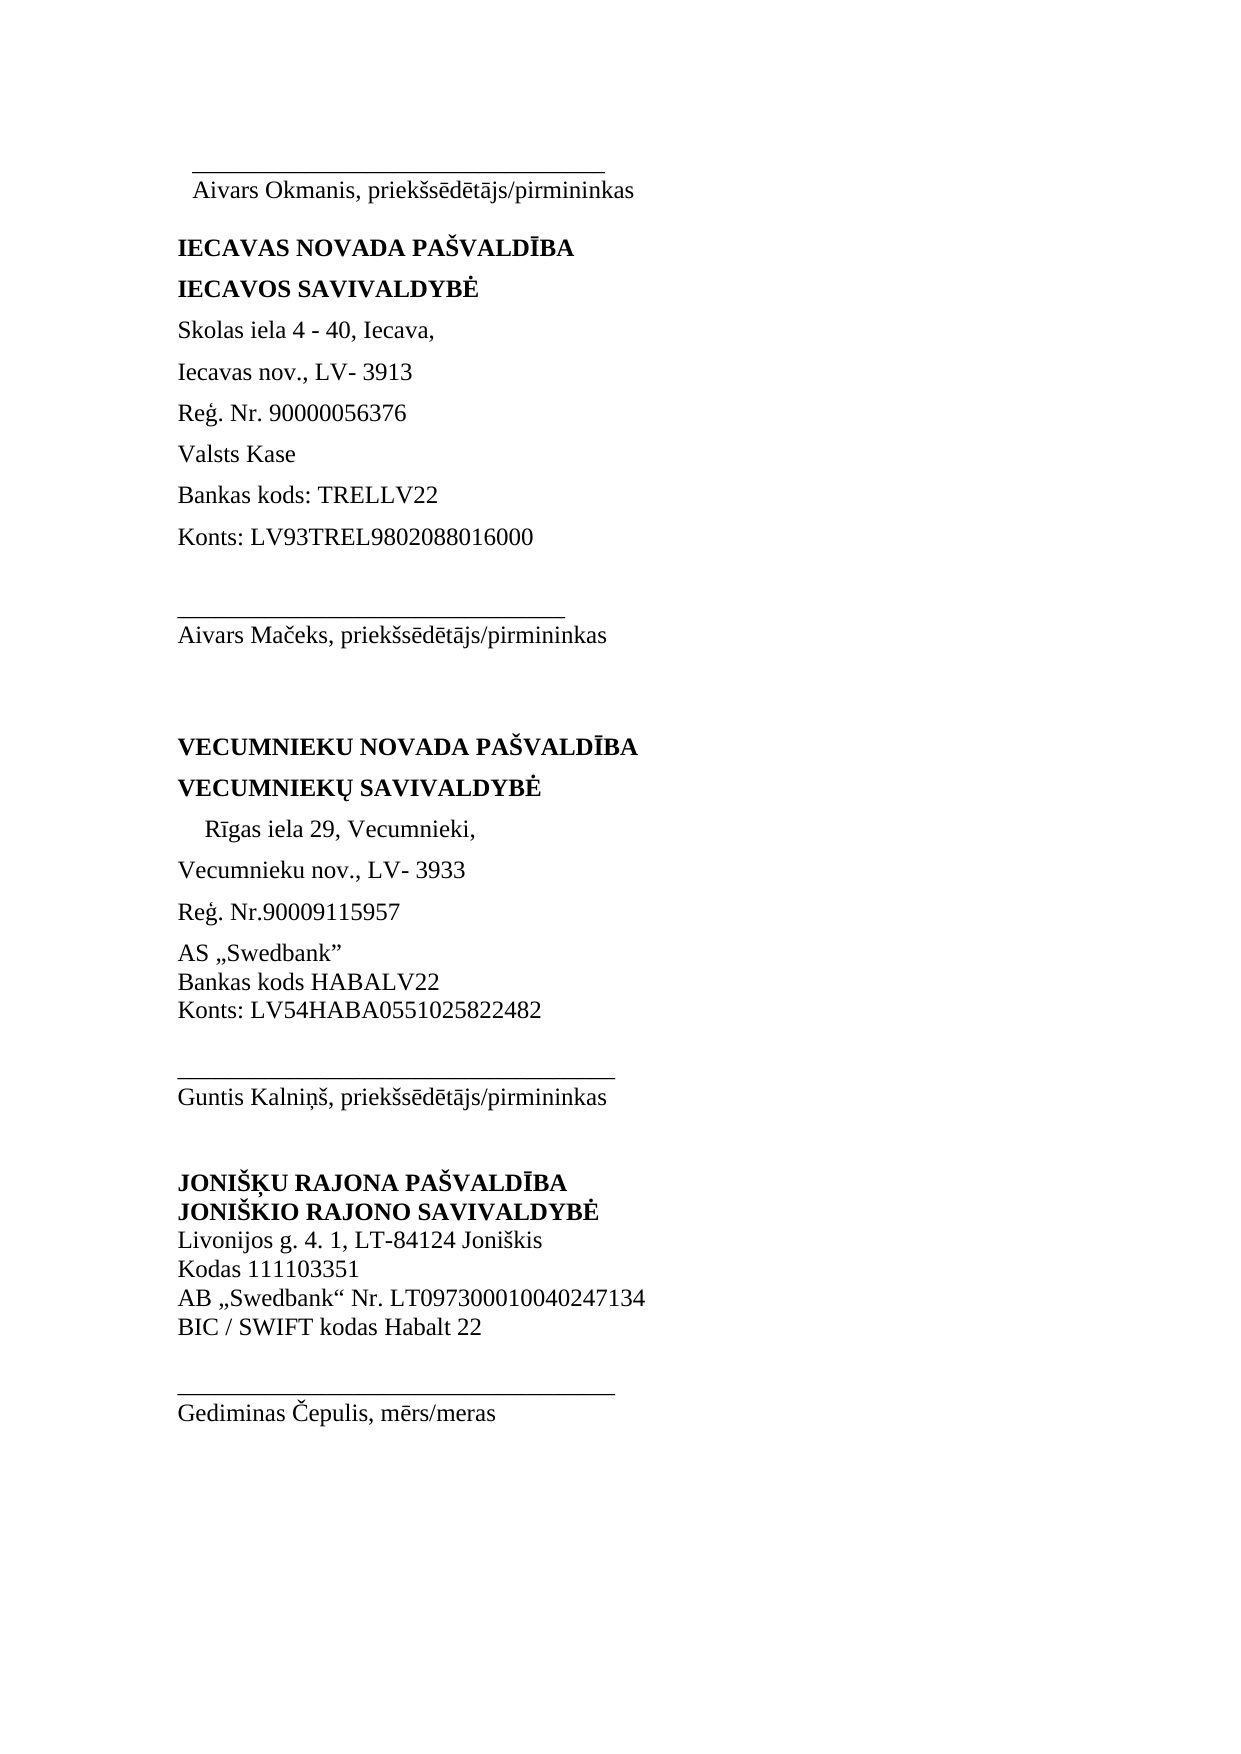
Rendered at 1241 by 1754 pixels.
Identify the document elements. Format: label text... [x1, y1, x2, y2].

text Valsts Kase [177, 439, 1226, 468]
text VECUMNIEKU NOVADA PAŠVALDĪBA [177, 732, 1240, 761]
text Reģ. Nr. 90000056376 [177, 398, 1226, 427]
text Konts: LV93TREL9802088016000 [177, 522, 1226, 551]
text VECUMNIEKŲ SAVIVALDYBĖ [177, 773, 1240, 802]
text Iecavas nov., LV- 3913 [177, 357, 1240, 386]
text AB „Swedbank“ Nr. LT097300010040247134 [177, 1283, 1181, 1312]
text JONIŠKIO RAJONO SAVIVALDYBĖ [177, 1197, 1181, 1226]
text Livonijos g. 4. 1, LT-84124 Joniškis [177, 1226, 1181, 1254]
text IECAVOS SAVIVALDYBĖ [177, 274, 1226, 303]
text AS „Swedbank” Bankas kods HABALV22 Konts: LV54HABA0551025822482 [177, 938, 1181, 1024]
text Gediminas Čepulis, mērs/meras [177, 1398, 1181, 1427]
text IECAVAS NOVADA PAŠVALDĪBA [177, 233, 1226, 262]
text Reģ. Nr.90009115957 [177, 897, 1240, 926]
text BIC / SWIFT kodas Habalt 22 [177, 1312, 1181, 1341]
text Skolas iela 4 - 40, Iecava, [177, 316, 1240, 344]
text Rīgas iela 29, Vecumnieki, [154, 814, 1240, 843]
text _______________________________ Aivars Mačeks, priekšsēdētājs/pirmininkas [177, 592, 1181, 649]
text Kodas 111103351 [177, 1254, 1181, 1283]
text Vecumnieku nov., LV- 3933 [177, 856, 1240, 884]
text ___________________________________ [177, 1369, 1181, 1398]
text ___________________________________ Guntis Kalniņš, priekšsēdētājs/pirmininkas [177, 1053, 1181, 1111]
text JONIŠĶU RAJONA PAŠVALDĪBA [177, 1168, 1181, 1197]
text Bankas kods: TRELLV22 [177, 481, 1226, 509]
text _________________________________ Aivars Okmanis, priekšsēdētājs/pirmininkas [192, 147, 1181, 204]
